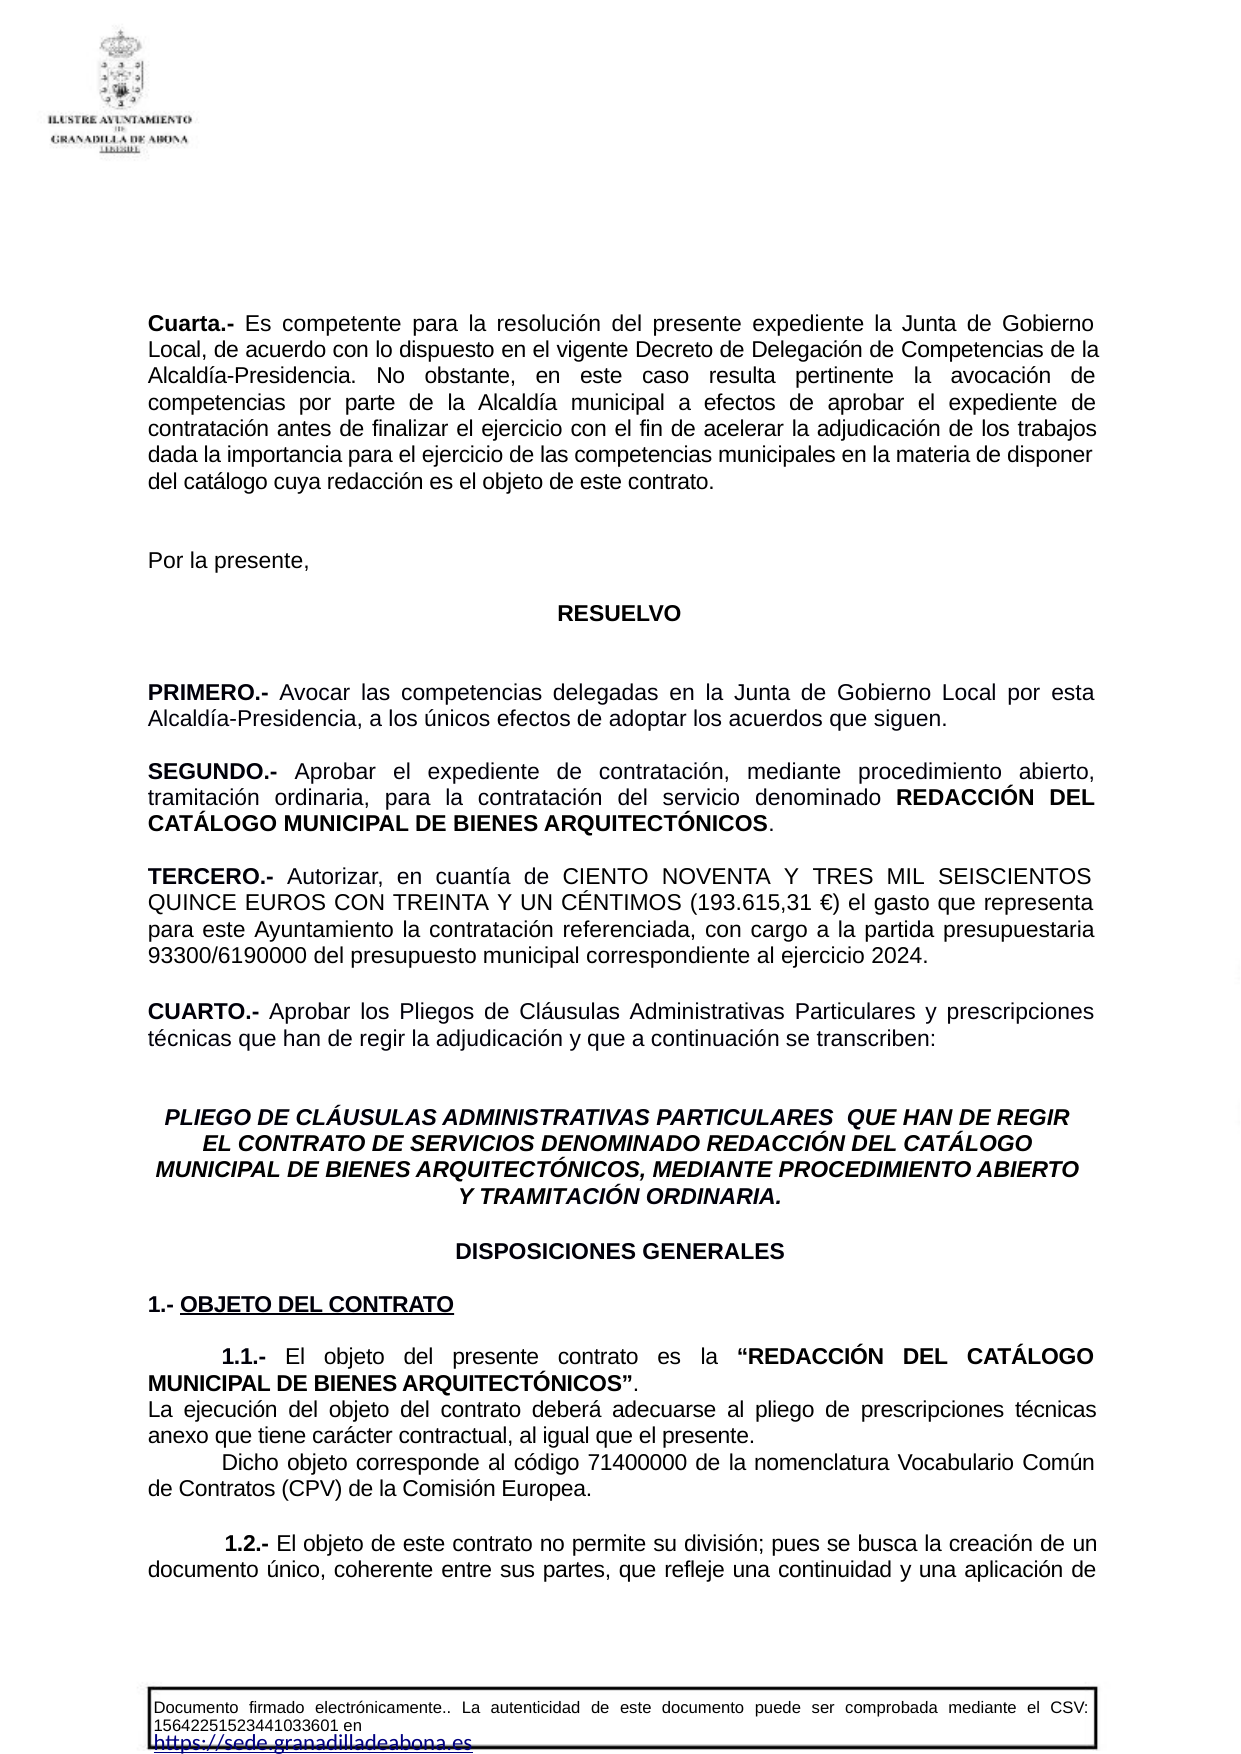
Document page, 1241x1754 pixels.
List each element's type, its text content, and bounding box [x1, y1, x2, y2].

text 1.- OBJETO DEL CONTRATO [148, 1292, 481, 1317]
text 1.1.- El objeto del presente contrato es la “REDACCIÓN DEL CATÁLOGO [221, 1344, 1118, 1370]
text MUNICIPAL DE BIENES ARQUITECTÓNICOS, MEDIANTE PROCEDIMIENTO ABIERTO [155, 1157, 1110, 1183]
text Y TRAMITACIÓN ORDINARIA. [458, 1184, 1110, 1209]
text Alcaldía-Presidencia, a los únicos efectos de adoptar los acuerdos que siguen. [148, 706, 1120, 732]
text tramitación ordinaria, para la contratación del servicio denominado REDACCIÓN DEL [148, 785, 1120, 811]
text técnicas que han de regir la adjudicación y que a continuación se transcriben: [148, 1026, 1120, 1051]
text SEGUNDO.- Aprobar el expediente de contratación, mediante procedimiento abierto, [148, 759, 1120, 784]
text CATÁLOGO MUNICIPAL DE BIENES ARQUITECTÓNICOS. [148, 811, 1120, 837]
text Por la presente, [148, 548, 334, 573]
text Local, de acuerdo con lo dispuesto en el vigente Decreto de Delegación de Competencias de la [148, 337, 1118, 363]
text del catálogo cuya redacción es el objeto de este contrato. [148, 469, 1118, 494]
text Dicho objeto corresponde al código 71400000 de la nomenclatura Vocabulario Común [221, 1449, 1118, 1475]
text TERCERO.- Autorizar, en cuantía de CIENTO NOVENTA Y TRES MIL SEISCIENTOS [148, 864, 1120, 890]
text DISPOSICIONES GENERALES [455, 1239, 810, 1264]
text QUINCE EUROS CON TREINTA Y UN CÉNTIMOS (193.615,31 €) el gasto que representa [148, 890, 1120, 916]
text La ejecución del objeto del contrato deberá adecuarse al pliego de prescripciones técnicas [148, 1397, 1118, 1422]
text contratación antes de finalizar el ejercicio con el fin de acelerar la adjudicación de los trabajos [148, 416, 1118, 442]
text documento único, coherente entre sus partes, que refleje una continuidad y una aplicación de [148, 1557, 1118, 1583]
text Documento firmado electrónicamente.. La autenticidad de este documento puede ser comprobada mediante el CSV: [153, 1699, 1113, 1718]
text 93300/6190000 del presupuesto municipal correspondiente al ejercicio 2024. [148, 943, 953, 969]
text PRIMERO.- Avocar las competencias delegadas en la Junta de Gobierno Local por esta [148, 679, 1120, 705]
text 15642251523441033601 en https://sede.granadilladeabona.es [153, 1717, 642, 1754]
text Cuarta.- Es competente para la resolución del presente expediente la Junta de Gobierno [148, 311, 1118, 336]
text dada la importancia para el ejercicio de las competencias municipales en la materia de disponer [148, 442, 1118, 468]
text RESUELVO [557, 601, 702, 626]
text CUARTO.- Aprobar los Pliegos de Cláusulas Administrativas Particulares y prescripciones [148, 999, 1120, 1025]
text anexo que tiene carácter contractual, al igual que el presente. [148, 1423, 1118, 1449]
text PLIEGO DE CLÁUSULAS ADMINISTRATIVAS PARTICULARES QUE HAN DE REGIR [164, 1105, 1110, 1130]
text de Contratos (CPV) de la Comisión Europea. [148, 1476, 1118, 1502]
text MUNICIPAL DE BIENES ARQUITECTÓNICOS”. [148, 1371, 1118, 1396]
text para este Ayuntamiento la contratación referenciada, con cargo a la partida presupuestaria [148, 917, 1120, 942]
text competencias por parte de la Alcaldía municipal a efectos de aprobar el expediente de [148, 390, 1118, 415]
text 1.2.- El objeto de este contrato no permite su división; pues se busca la creación de un [224, 1531, 1118, 1557]
text EL CONTRATO DE SERVICIOS DENOMINADO REDACCIÓN DEL CATÁLOGO [202, 1131, 1110, 1157]
text Alcaldía-Presidencia. No obstante, en este caso resulta pertinente la avocación de [148, 363, 1118, 389]
